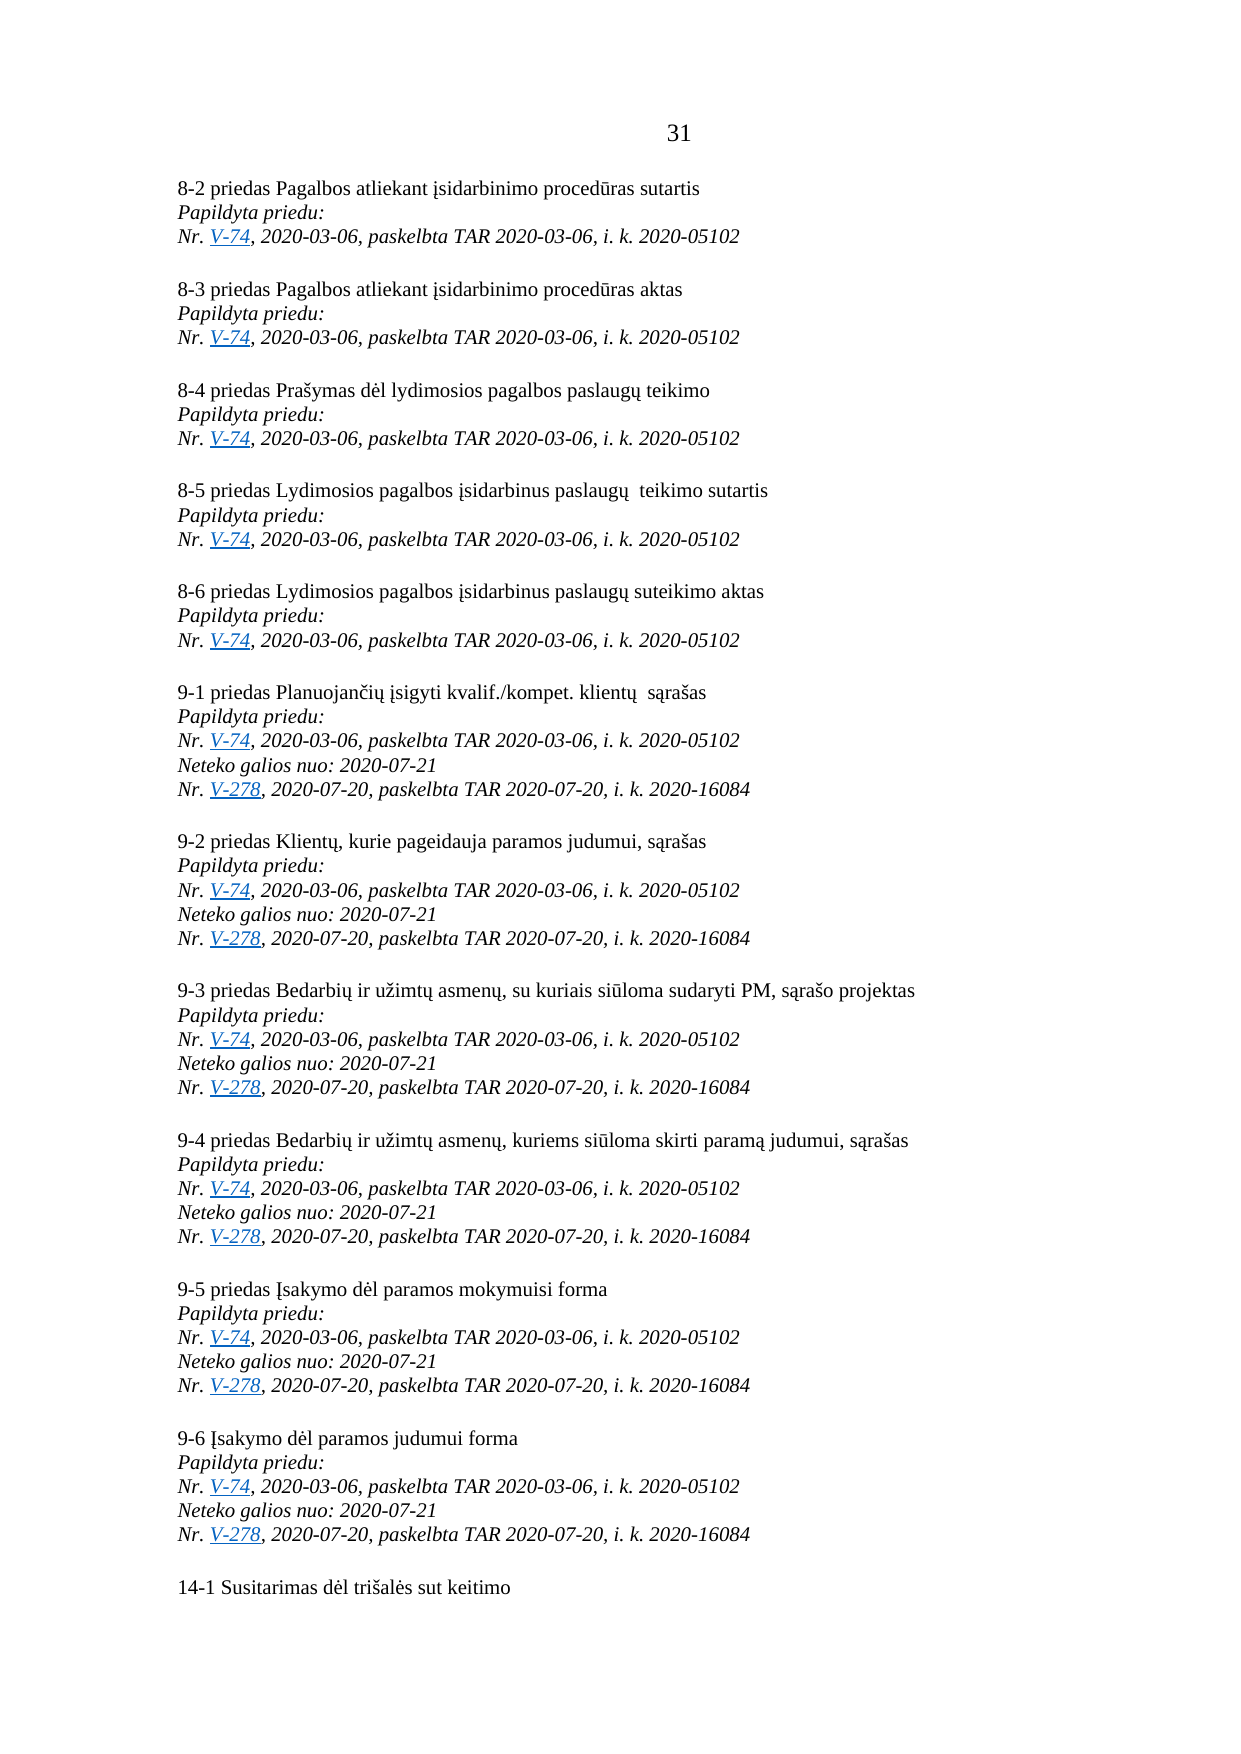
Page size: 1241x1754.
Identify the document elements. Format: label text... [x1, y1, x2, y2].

text Neteko galios nuo: 2020-07-21 [177, 1051, 1181, 1075]
text Neteko galios nuo: 2020-07-21 [177, 1498, 1181, 1522]
text Papildyta priedu: [177, 1450, 1181, 1474]
text Nr. V-74, 2020-03-06, paskelbta TAR 2020-03-06, i. k. 2020-05102 [177, 527, 1181, 551]
text Papildyta priedu: [177, 603, 1181, 627]
text Nr. V-278, 2020-07-20, paskelbta TAR 2020-07-20, i. k. 2020-16084 [177, 1224, 1181, 1248]
text Papildyta priedu: [177, 402, 1181, 426]
text 9-1 priedas Planuojančių įsigyti kvalif./kompet. klientų sąrašas [177, 680, 1181, 704]
text 9-6 Įsakymo dėl paramos judumui forma [177, 1426, 1181, 1450]
text 8-3 priedas Pagalbos atliekant įsidarbinimo procedūras aktas [177, 277, 1181, 301]
text 9-2 priedas Klientų, kurie pageidauja paramos judumui, sąrašas [177, 829, 1181, 853]
text Nr. V-278, 2020-07-20, paskelbta TAR 2020-07-20, i. k. 2020-16084 [177, 1075, 1181, 1099]
text Nr. V-74, 2020-03-06, paskelbta TAR 2020-03-06, i. k. 2020-05102 [177, 1474, 1181, 1498]
text Nr. V-74, 2020-03-06, paskelbta TAR 2020-03-06, i. k. 2020-05102 [177, 426, 1181, 450]
text Papildyta priedu: [177, 301, 1181, 325]
text Papildyta priedu: [177, 1301, 1181, 1325]
text 8-5 priedas Lydimosios pagalbos įsidarbinus paslaugų teikimo sutartis [177, 478, 1181, 502]
text 9-5 priedas Įsakymo dėl paramos mokymuisi forma [177, 1277, 1181, 1301]
text Papildyta priedu: [177, 502, 1181, 527]
text Nr. V-74, 2020-03-06, paskelbta TAR 2020-03-06, i. k. 2020-05102 [177, 224, 1181, 248]
text Nr. V-74, 2020-03-06, paskelbta TAR 2020-03-06, i. k. 2020-05102 [177, 877, 1181, 902]
text Papildyta priedu: [177, 200, 1181, 224]
text Neteko galios nuo: 2020-07-21 [177, 1349, 1181, 1373]
text Nr. V-74, 2020-03-06, paskelbta TAR 2020-03-06, i. k. 2020-05102 [177, 325, 1181, 349]
text Nr. V-278, 2020-07-20, paskelbta TAR 2020-07-20, i. k. 2020-16084 [177, 1522, 1181, 1546]
text Nr. V-278, 2020-07-20, paskelbta TAR 2020-07-20, i. k. 2020-16084 [177, 1373, 1181, 1397]
text Neteko galios nuo: 2020-07-21 [177, 752, 1181, 777]
text Papildyta priedu: [177, 704, 1181, 728]
text Papildyta priedu: [177, 853, 1181, 877]
text Nr. V-74, 2020-03-06, paskelbta TAR 2020-03-06, i. k. 2020-05102 [177, 627, 1181, 652]
text Nr. V-74, 2020-03-06, paskelbta TAR 2020-03-06, i. k. 2020-05102 [177, 728, 1181, 752]
text Neteko galios nuo: 2020-07-21 [177, 902, 1181, 926]
text Nr. V-74, 2020-03-06, paskelbta TAR 2020-03-06, i. k. 2020-05102 [177, 1176, 1181, 1200]
text Nr. V-74, 2020-03-06, paskelbta TAR 2020-03-06, i. k. 2020-05102 [177, 1027, 1181, 1051]
text 9-3 priedas Bedarbių ir užimtų asmenų, su kuriais siūloma sudaryti PM, sąrašo projektas [177, 978, 1181, 1002]
text 8-2 priedas Pagalbos atliekant įsidarbinimo procedūras sutartis [177, 176, 1181, 200]
text Nr. V-278, 2020-07-20, paskelbta TAR 2020-07-20, i. k. 2020-16084 [177, 926, 1181, 950]
text 8-6 priedas Lydimosios pagalbos įsidarbinus paslaugų suteikimo aktas [177, 579, 1181, 603]
text Nr. V-278, 2020-07-20, paskelbta TAR 2020-07-20, i. k. 2020-16084 [177, 777, 1181, 801]
text Nr. V-74, 2020-03-06, paskelbta TAR 2020-03-06, i. k. 2020-05102 [177, 1325, 1181, 1349]
text Neteko galios nuo: 2020-07-21 [177, 1200, 1181, 1224]
text 9-4 priedas Bedarbių ir užimtų asmenų, kuriems siūloma skirti paramą judumui, sąrašas [177, 1127, 1181, 1152]
text 14-1 Susitarimas dėl trišalės sut keitimo [177, 1575, 1181, 1599]
text Papildyta priedu: [177, 1002, 1181, 1027]
text 8-4 priedas Prašymas dėl lydimosios pagalbos paslaugų teikimo [177, 377, 1181, 402]
text Papildyta priedu: [177, 1152, 1181, 1176]
